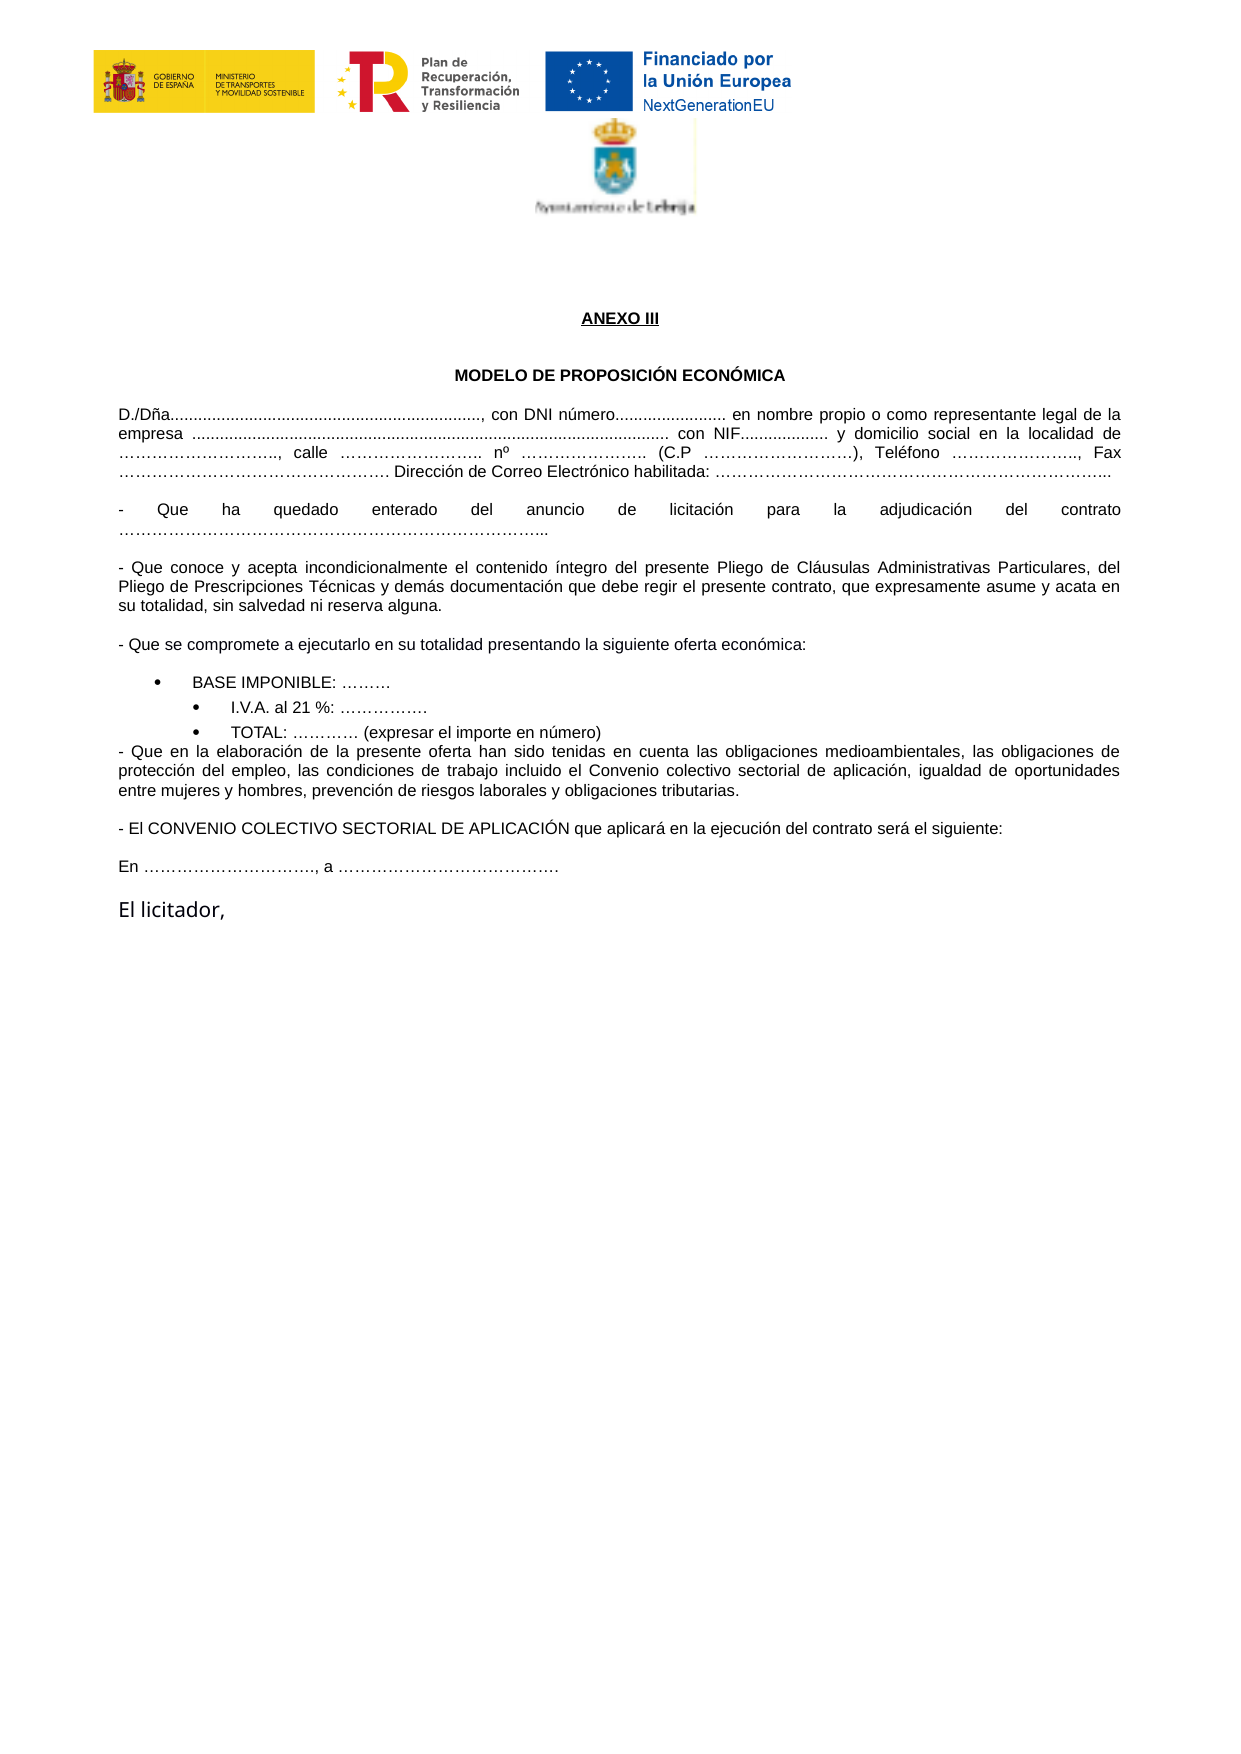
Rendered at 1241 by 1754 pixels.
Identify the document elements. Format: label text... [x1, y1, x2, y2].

text - Que en la elaboración de la presente oferta han sido tenidas en cuenta las obligaciones medioambientales, las obligaciones de protección del empleo, las condiciones de trabajo incluido el Convenio colectivo sectorial de aplicación, igualdad de oportunidades entre mujeres y hombres, prevención de riesgos laborales y obligaciones tributarias. [118, 742, 1122, 799]
text En …………………………., a …………………………………. [118, 857, 1122, 876]
text D./Dña..................................................................., con DNI número........................ en nombre propio o como representante legal de la empresa ....................................................................................................... con NIF................... y domicilio social en la localidad de ……………………….., calle …………………….. nº ………………….. (C.P ………………………), Teléfono ………………….., Fax …………………………………………. Dirección de Correo Electrónico habilitada: ……………………………………………………………... [118, 404, 1122, 481]
list I.V.A. al 21 %: ……………. [193, 698, 903, 717]
text - Que se compromete a ejecutarlo en su totalidad presentando la siguiente oferta económica: [118, 634, 1122, 653]
text - Que conoce y acepta incondicionalmente el contenido íntegro del presente Pliego de Cláusulas Administrativas Particulares, del Pliego de Prescripciones Técnicas y demás documentación que debe regir el presente contrato, que expresamente asume y acata en su totalidad, sin salvedad ni reserva alguna. [118, 558, 1122, 615]
picture [93, 50, 792, 113]
list TOTAL: ………… (expresar el importe en número) [193, 723, 1063, 742]
text ANEXO III [118, 308, 1122, 328]
text El licitador, [118, 895, 1122, 924]
text - Que ha quedado enterado del anuncio de licitación para la adjudicación del contrato …………………………………………………………………... [118, 500, 1122, 538]
text - El CONVENIO COLECTIVO SECTORIAL DE APLICACIÓN que aplicará en la ejecución del contrato será el siguiente: [118, 819, 1122, 838]
list BASE IMPONIBLE: ……… [154, 673, 989, 692]
text MODELO DE PROPOSICIÓN ECONÓMICA [118, 366, 1122, 385]
